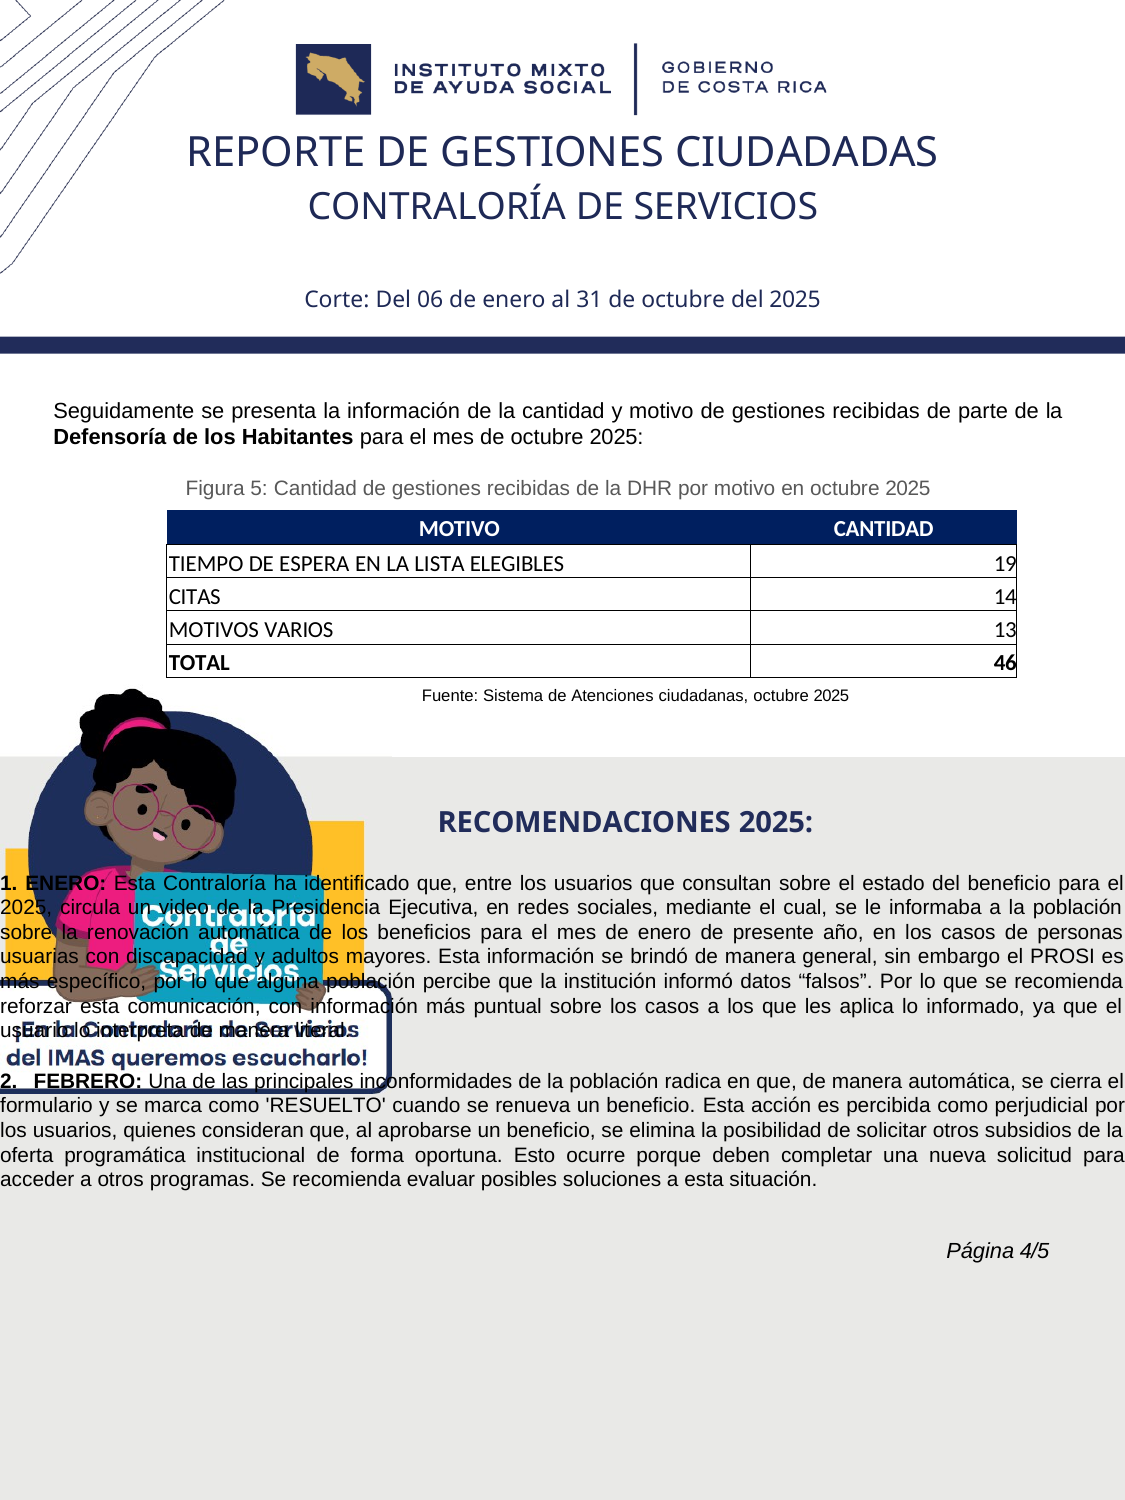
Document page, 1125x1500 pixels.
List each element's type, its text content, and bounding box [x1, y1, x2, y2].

table_cell TOTAL [167, 645, 750, 677]
table_cell 13 [751, 611, 1016, 644]
subtitle Corte: Del 06 de enero al 31 de octubre del 2025 [30, 283, 1095, 315]
table_header CANTIDAD [751, 510, 1017, 544]
subtitle [30, 179, 69, 231]
table_header MOTIVO [167, 510, 751, 544]
table_cell 19 [751, 545, 1016, 577]
subtitle CONTRALORÍA DE SERVICIOS [37, 179, 1095, 231]
text Figura 5: Cantidad de gestiones recibidas de la DHR por motivo en octubre 2025 [21, 475, 1095, 499]
table_cell TIEMPO DE ESPERA EN LA LISTA ELEGIBLES [167, 545, 750, 577]
table_cell 14 [751, 578, 1016, 610]
text Defensoría de los Habitantes para el mes de octubre 2025: [53, 424, 1125, 449]
subtitle REPORTE DE GESTIONES CIUDADADAS [73, 122, 1095, 178]
text Fuente: Sistema de Atenciones ciudadanas, octubre 2025 [422, 686, 1125, 705]
subtitle [30, 122, 78, 178]
subtitle Seguidamente se presenta la información de la cantidad y motivo de gestiones recibidas de parte de la [53, 398, 1125, 423]
subtitle [43, 122, 108, 178]
table_cell CITAS [167, 578, 750, 610]
table_cell 46 [751, 645, 1016, 677]
table_cell MOTIVOS VARIOS [167, 611, 750, 644]
